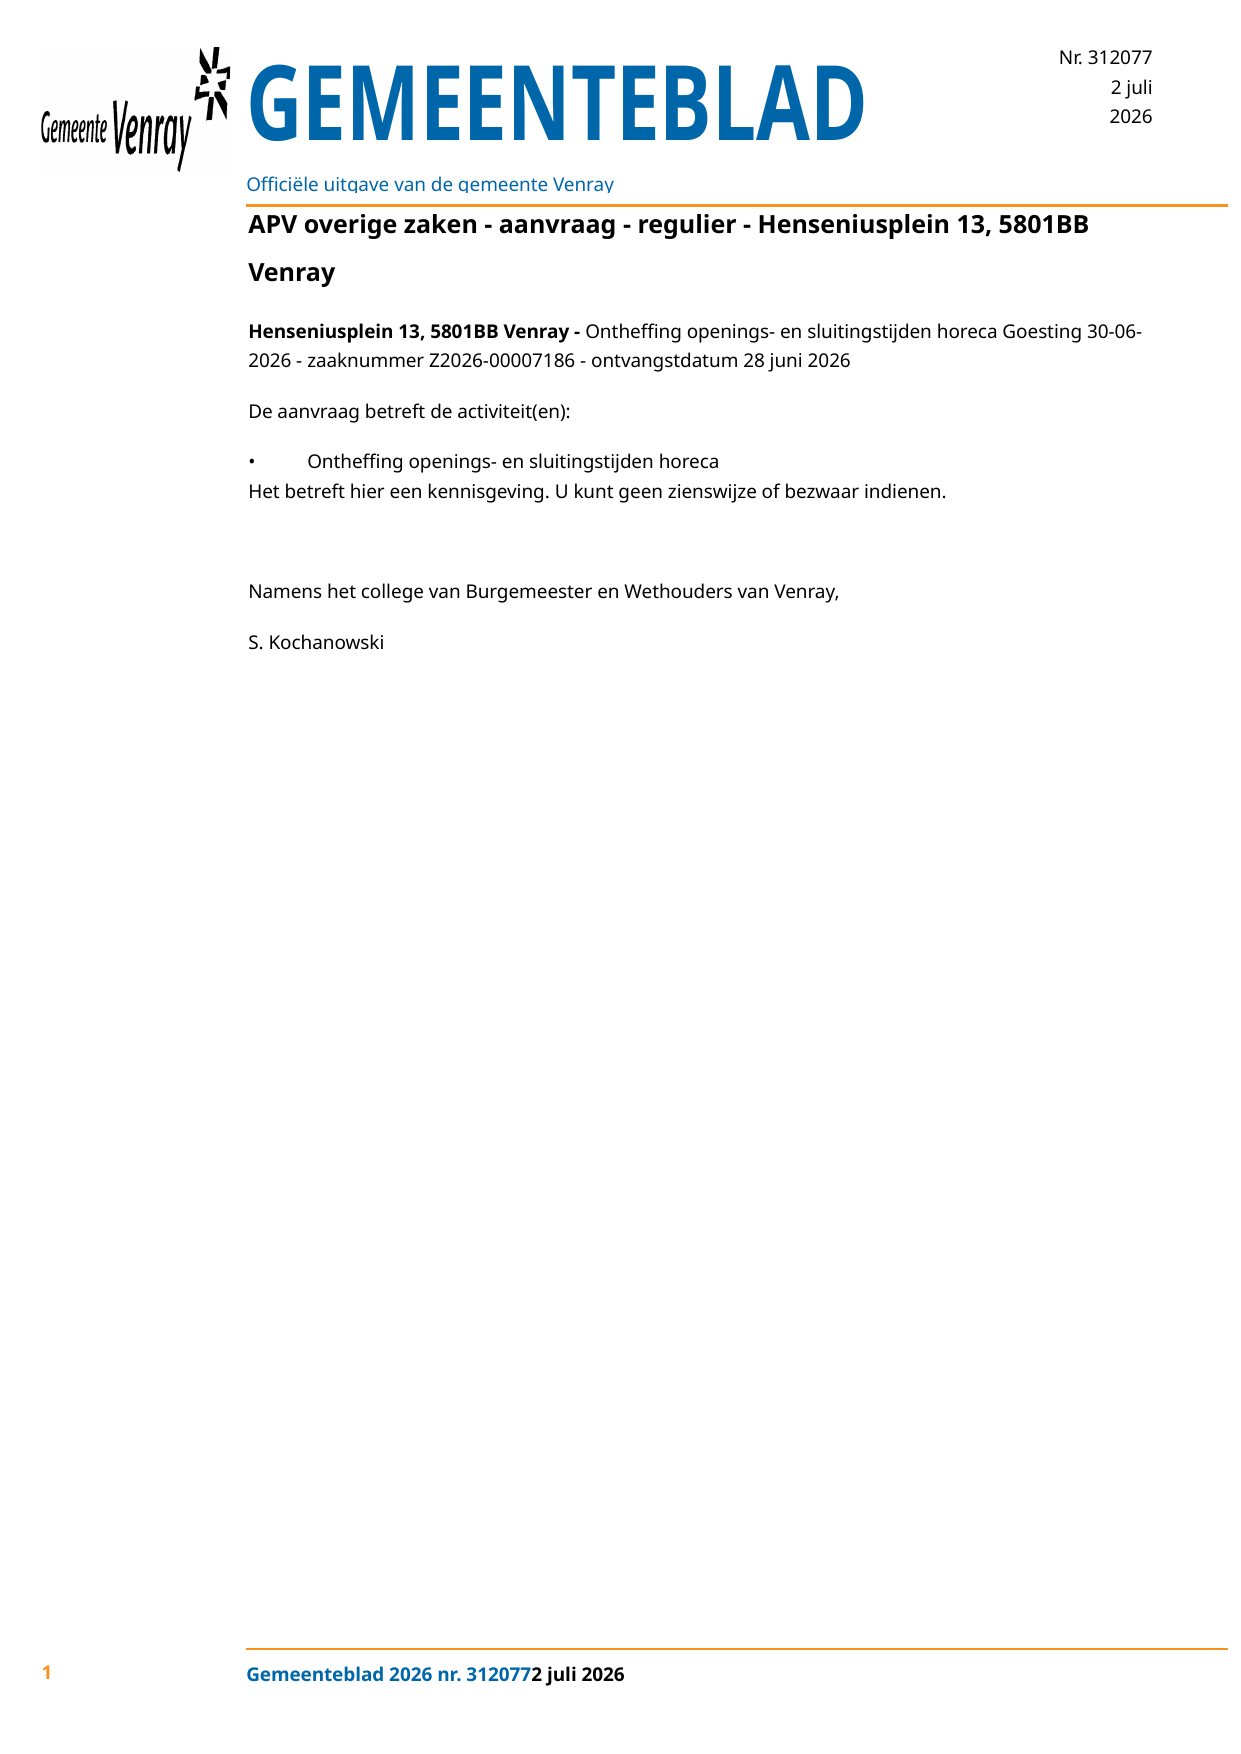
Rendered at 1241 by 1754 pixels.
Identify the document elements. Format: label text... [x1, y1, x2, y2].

text Het betreft hier een kennisgeving. U kunt geen zienswijze of bezwaar indienen. [248, 478, 1152, 504]
text S. Kochanowski [248, 629, 1152, 655]
list Ontheffing openings- en sluitingstijden horeca [248, 448, 1152, 474]
text De aanvraag betreft de activiteit(en): [248, 398, 1152, 424]
picture [41, 47, 231, 172]
text Namens het college van Burgemeester en Wethouders van Venray, [248, 579, 1152, 604]
text Henseniusplein 13, 5801BB Venray - Ontheffing openings- en sluitingstijden horeca Goesting 30-06-2026 - zaaknummer Z2026-00007186 - ontvangstdatum 28 juni 2026 [248, 318, 1152, 373]
text APV overige zaken - aanvraag - regulier - Henseniusplein 13, 5801BB Venray [248, 207, 1152, 288]
